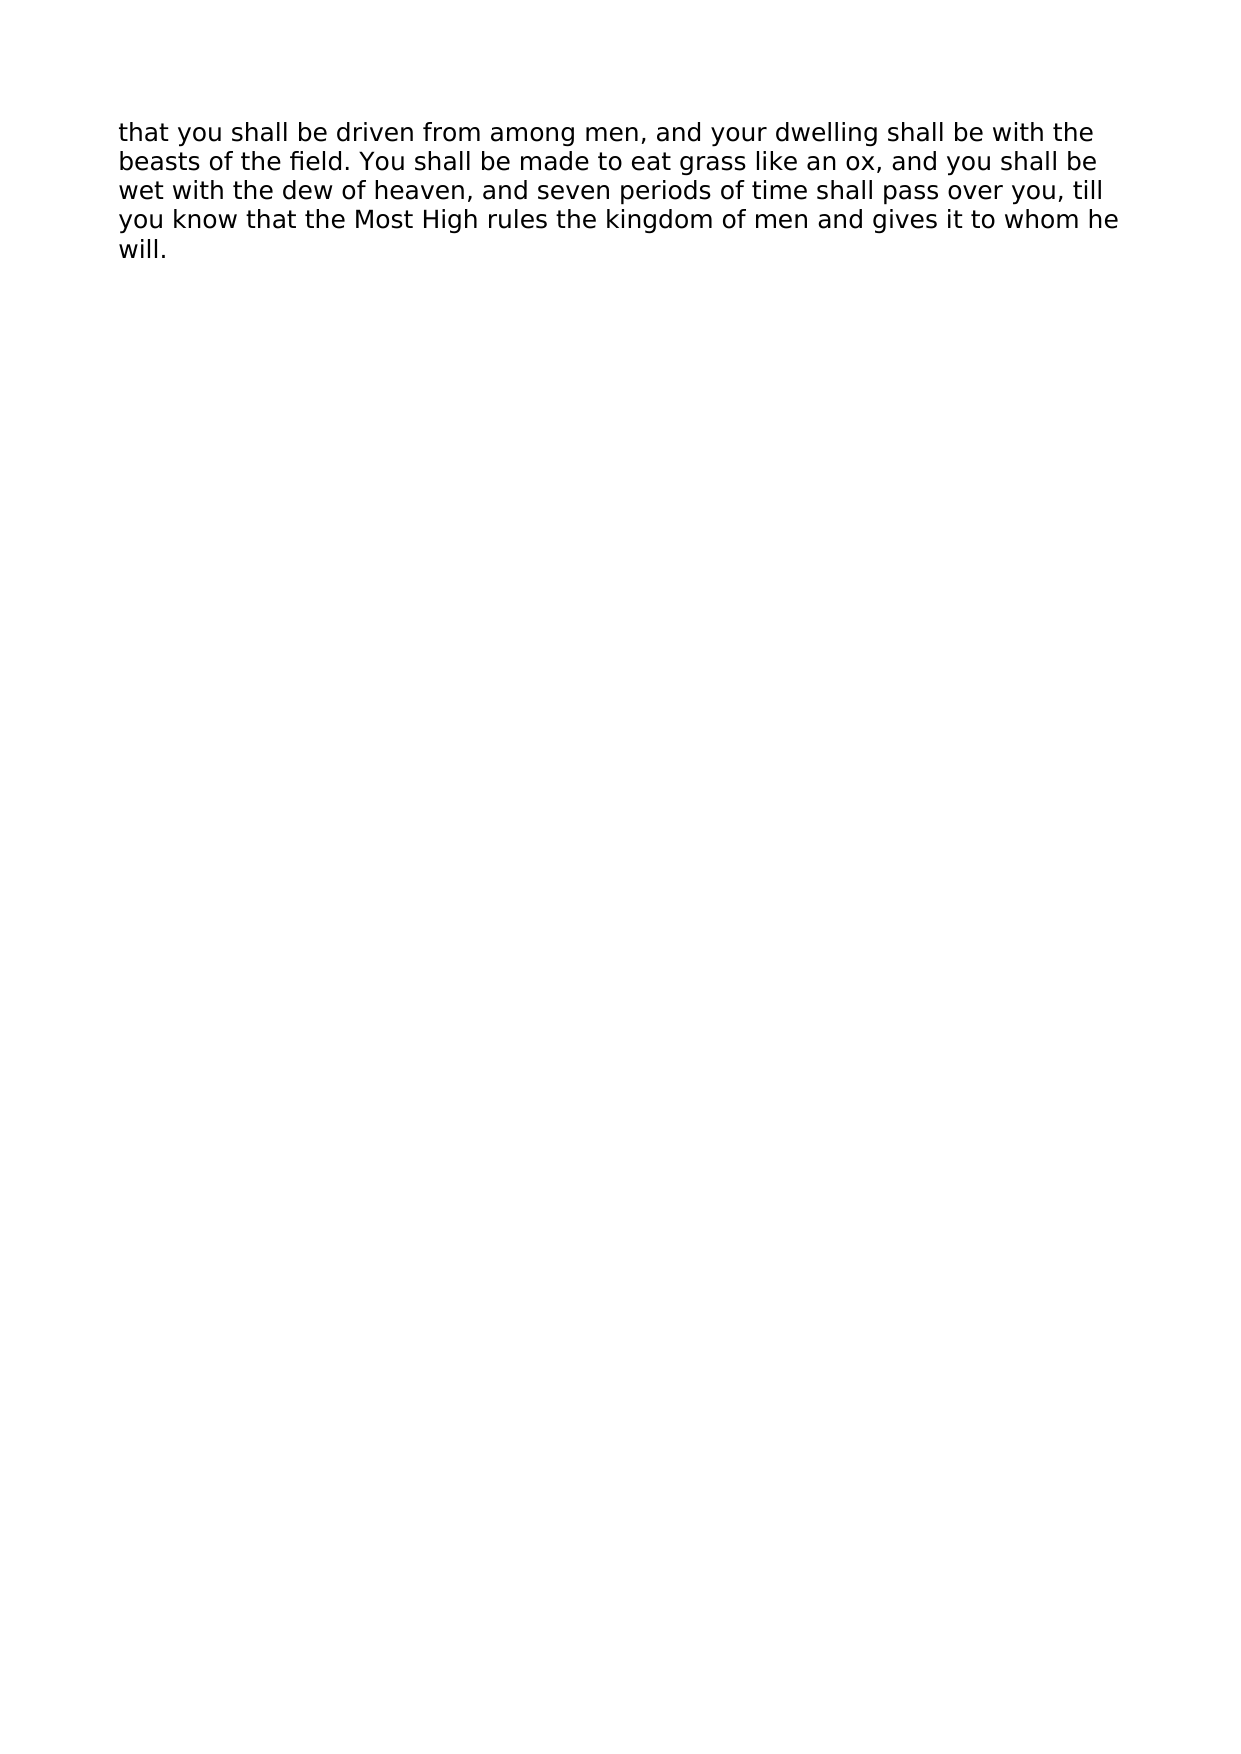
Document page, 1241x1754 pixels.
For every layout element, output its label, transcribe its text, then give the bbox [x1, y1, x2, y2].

text that you shall be driven from among men, and your dwelling shall be with the beasts of the field. You shall be made to eat grass like an ox, and you shall be wet with the dew of heaven, and seven periods of time shall pass over you, till you know that the Most High rules the kingdom of men and gives it to whom he will. [118, 118, 1122, 264]
